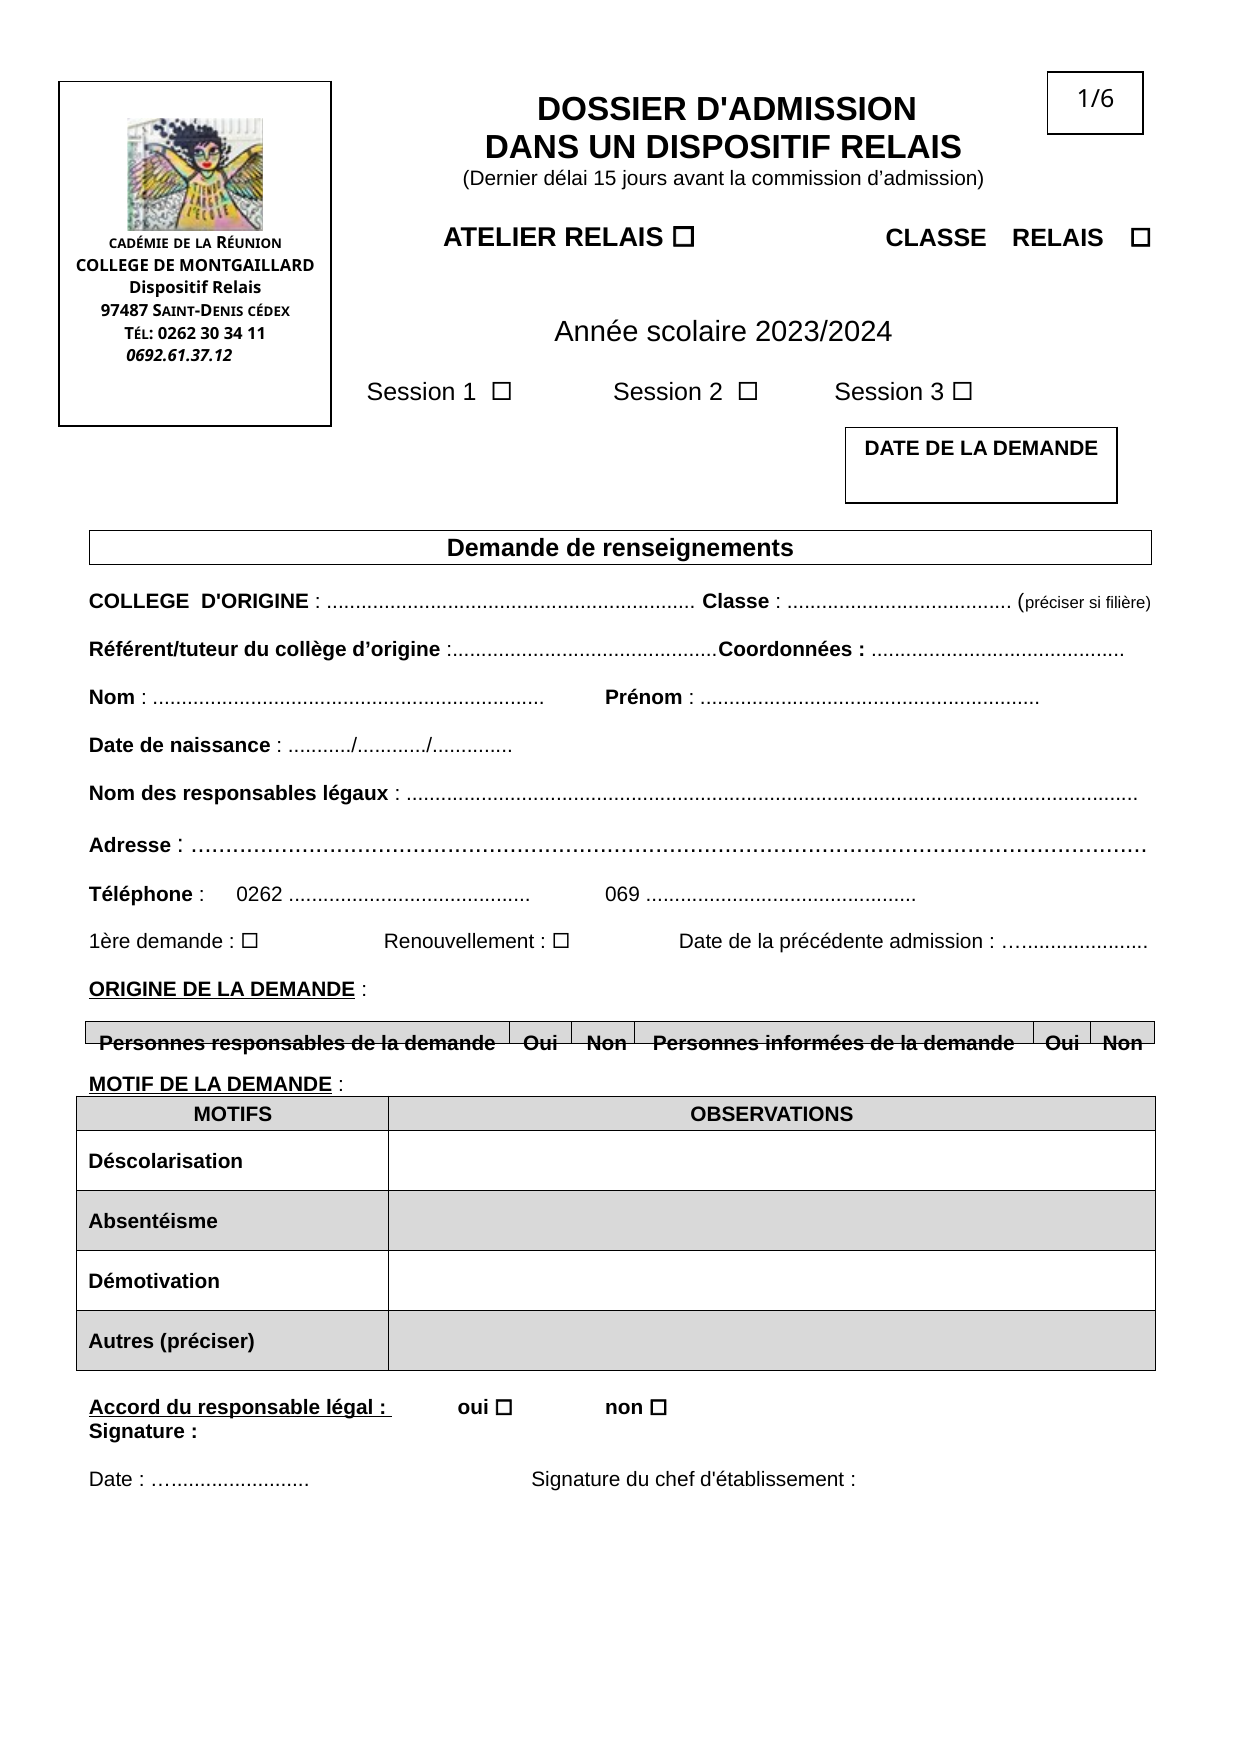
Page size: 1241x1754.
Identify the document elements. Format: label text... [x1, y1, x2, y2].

text Demande de renseignements [90, 531, 1151, 564]
table_header Personnes informées de la demande [635, 1022, 1033, 1043]
text DANS UN DISPOSITIF RELAIS [332, 127, 1152, 166]
table_header Personnes responsables de la demande [86, 1022, 509, 1043]
text 0692.61.37.12 [75, 344, 315, 367]
subtitle 97487 Saint-Denis cédex [75, 298, 315, 321]
text Session 1  Session 2  Session 3  [332, 377, 1152, 406]
text Signature : [89, 1419, 1152, 1443]
text Date : …........................ Signature du chef d'établissement : [89, 1467, 1152, 1491]
text (Dernier délai 15 jours avant la commission d’admission) [332, 166, 1152, 189]
text 1/6 [1063, 80, 1127, 114]
text Nom : .................................................................... Prénom : ........................................................... [89, 685, 1152, 709]
table_cell Autres (préciser) [77, 1311, 388, 1370]
text DATE DE LA DEMANDE [861, 436, 1101, 459]
text [1048, 73, 1142, 133]
table_cell Absentéisme [77, 1191, 388, 1250]
table_header Oui [510, 1022, 571, 1043]
text DOSSIER D'ADMISSION [332, 89, 1047, 127]
text Téléphone : 0262 .......................................... 069 ............................................... [89, 881, 1152, 905]
table_cell [389, 1191, 1155, 1250]
text Accord du responsable légal : oui  non  [89, 1395, 1152, 1419]
text Dispositif Relais [75, 276, 315, 298]
text Adresse : .......................................................................................................................................... [89, 829, 1152, 857]
table_header OBSERVATIONS [389, 1097, 1155, 1130]
text ORIGINE DE LA DEMANDE : [89, 977, 1152, 1001]
table_cell [389, 1311, 1155, 1370]
text cadémie de la Réunion [75, 230, 315, 253]
table_cell Démotivation [77, 1251, 388, 1310]
table_header Non [1091, 1022, 1154, 1043]
text [60, 82, 330, 425]
text ATELIER RELAIS  CLASSE RELAIS  [332, 221, 1152, 281]
table_header Oui [1034, 1022, 1090, 1043]
text COLLEGE D'ORIGINE : ................................................................ Classe : ....................................... (préciser si filière) [89, 589, 1152, 613]
table_header Non [572, 1022, 634, 1043]
table_cell [389, 1251, 1155, 1310]
text 1ère demande :  Renouvellement :  Date de la précédente admission : …...................... [89, 929, 1152, 953]
table_cell [389, 1131, 1155, 1190]
table_header MOTIFS [77, 1097, 388, 1130]
text Année scolaire 2023/2024 [332, 314, 1152, 348]
text Référent/tuteur du collège d’origine :..............................................Coordonnées : ............................................ [89, 637, 1152, 661]
text COLLEGE DE MONTGAILLARD [75, 253, 315, 276]
text Date de naissance : .........../............/.............. [89, 733, 1152, 757]
text MOTIF DE LA DEMANDE : [89, 1072, 1152, 1096]
text Nom des responsables légaux : ............................................................................................................................... [89, 781, 1152, 805]
text Tél: 0262 30 34 11 [75, 321, 315, 344]
table_cell Déscolarisation [77, 1131, 388, 1190]
